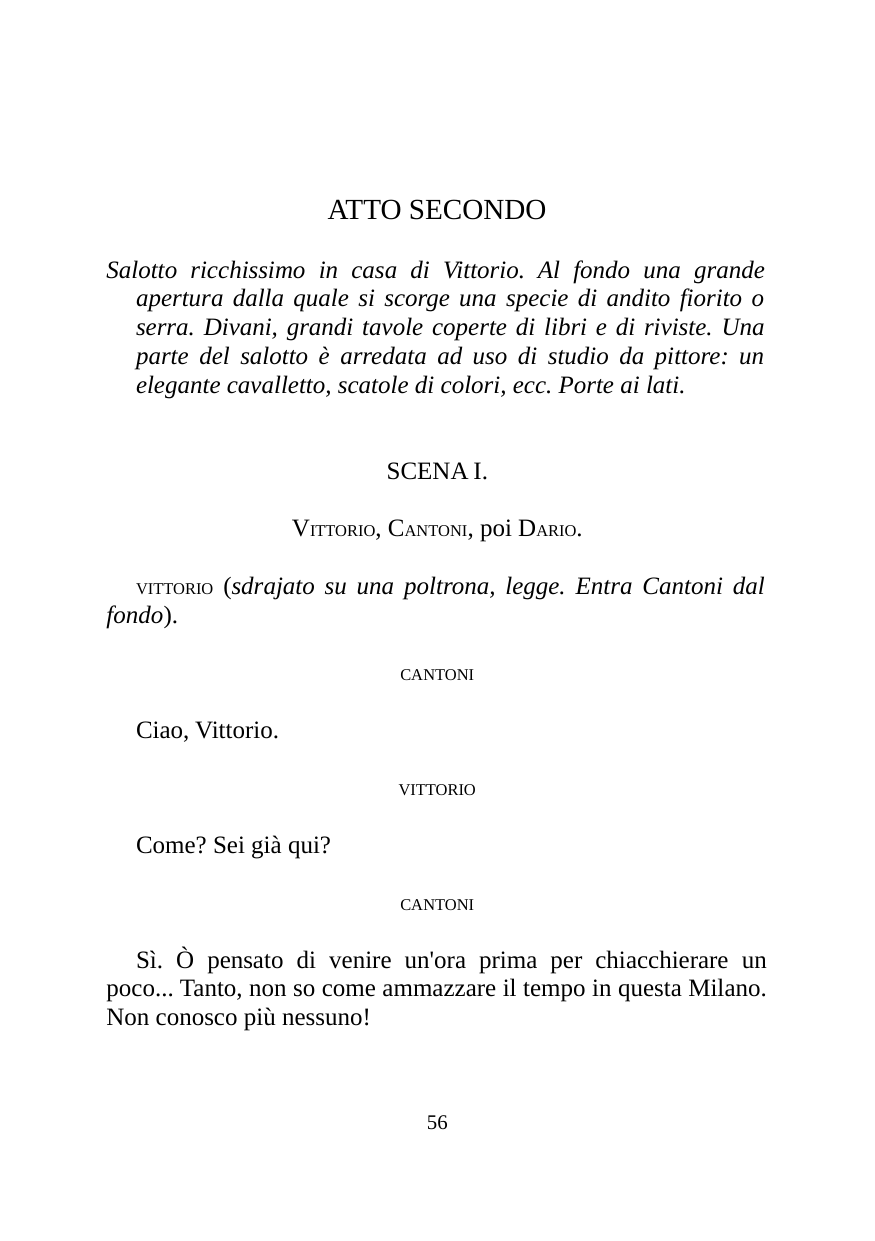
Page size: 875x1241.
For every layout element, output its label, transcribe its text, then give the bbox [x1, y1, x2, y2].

text Salotto ricchissimo in casa di Vittorio. Al fondo una grande apertura dalla quale si scorge una specie di andito fiorito o serra. Divani, grandi tavole coperte di libri e di riviste. Una parte del salotto è arredata ad uso di studio da pittore: un elegante cavalletto, scatole di colori, ecc. Porte ai lati. [106, 255, 768, 398]
text Come? Sei già qui? [106, 830, 768, 858]
text cantoni [106, 657, 768, 686]
text Ciao, Vittorio. [106, 715, 768, 743]
text Sì. Ò pensato di venire un'ora prima per chiacchierare un poco... Tanto, non so come ammazzare il tempo in questa Milano. Non conosco più nessuno! [106, 945, 768, 1031]
text Vittorio, Cantoni, poi Dario. [106, 513, 768, 542]
text vittorio (sdrajato su una poltrona, legge. Entra Cantoni dal fondo). [106, 571, 768, 628]
text SCENA I. [106, 456, 768, 485]
text cantoni [106, 887, 768, 916]
text vittorio [106, 772, 768, 801]
text ATTO SECONDO [106, 192, 768, 226]
